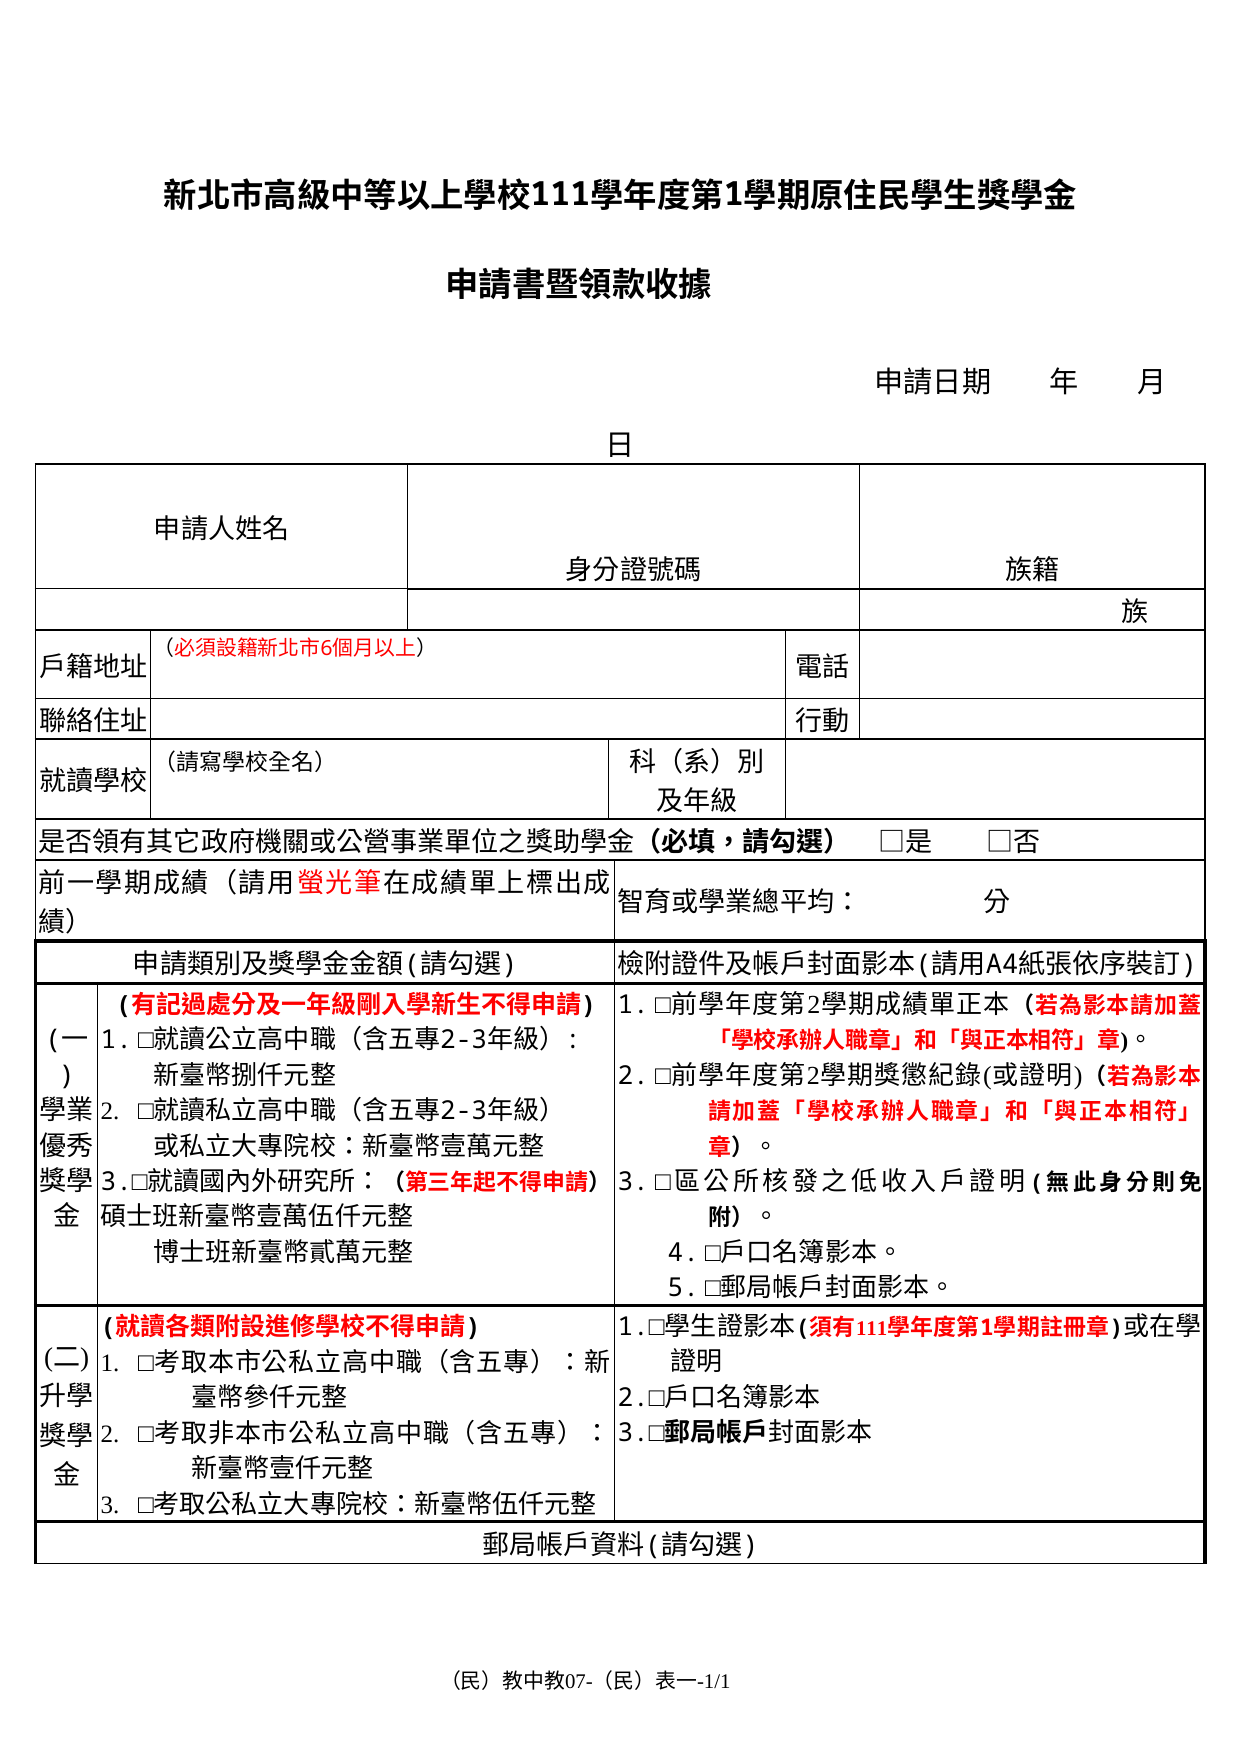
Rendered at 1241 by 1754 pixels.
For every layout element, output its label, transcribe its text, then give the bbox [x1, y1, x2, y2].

table_cell (二)升學獎學金 [37, 1307, 97, 1520]
table_cell （必須設籍新北市6個月以上） [151, 631, 785, 698]
table_cell 就讀學校 [36, 740, 150, 818]
table_cell [36, 589, 407, 629]
table_cell 是否領有其它政府機關或公營事業單位之獎助學金（必填，請勾選） □是 □否 [36, 820, 1204, 859]
table_cell 1.□學生證影本(須有111學年度第1學期註冊章)或在學證明 2.□戶口名簿影本 3.□郵局帳戶封面影本 [615, 1307, 1203, 1520]
table_cell 檢附證件及帳戶封面影本(請用A4紙張依序裝訂) [615, 943, 1203, 982]
table_header 新北市高級中等以上學校111學年度第1學期原住民學生獎學金 申請書暨領款收據 申請日期 年 月 日 [35, 151, 1205, 463]
table_cell [151, 699, 785, 738]
table_cell [786, 740, 1204, 818]
table_cell □前學年度第2學期成績單正本（若為影本請加蓋「學校承辦人職章」和「與正本相符」章)。 □前學年度第2學期獎懲紀錄(或證明)（若為影本請加蓋「學校承辦人職章」和「與正本相符」章）。 □區公所核發之低收入戶證明(無此身分則免附）。 □戶口名簿影本。 □郵局帳戶封面影本。 [615, 985, 1203, 1304]
table_cell (有記過處分及一年級剛入學新生不得申請) □就讀公立高中職（含五專2-3年級）: 新臺幣捌仟元整 □就讀私立高中職（含五專2-3年級） 或私立大專院校：新臺幣壹萬元整 3.□就讀國內外研究所：（第三年起不得申請）碩士班新臺幣壹萬伍仟元整 博士班新臺幣貳萬元整 [98, 985, 614, 1304]
table_cell [860, 699, 1204, 738]
table_cell (一) 學業優秀獎學金 [37, 985, 97, 1304]
table_cell 科（系）別 及年級 [609, 740, 785, 818]
table_cell 申請人姓名 [36, 465, 407, 588]
table_cell [860, 631, 1204, 698]
table_cell [408, 590, 859, 629]
table_cell 郵局帳戶資料(請勾選) [37, 1523, 1203, 1563]
table_cell 智育或學業總平均： 分 [615, 861, 1204, 939]
table_cell （請寫學校全名） [151, 740, 608, 818]
table_cell 電話 [786, 631, 859, 698]
table_cell 戶籍地址 [36, 631, 150, 698]
table_cell 申請類別及獎學金金額(請勾選) [37, 943, 614, 982]
table_cell 族 [860, 590, 1204, 629]
table_cell 前一學期成績（請用螢光筆在成績單上標出成績） [36, 861, 614, 939]
table_cell 族籍 [860, 465, 1204, 588]
table_cell 行動 [786, 699, 859, 738]
table_cell 身分證號碼 [408, 465, 859, 588]
table_cell (就讀各類附設進修學校不得申請) □考取本市公私立高中職（含五專）：新臺幣參仟元整 □考取非本市公私立高中職（含五專）：新臺幣壹仟元整 □考取公私立大專院校：新臺幣伍仟元整 [98, 1307, 614, 1520]
table_cell 聯絡住址 [36, 699, 150, 738]
